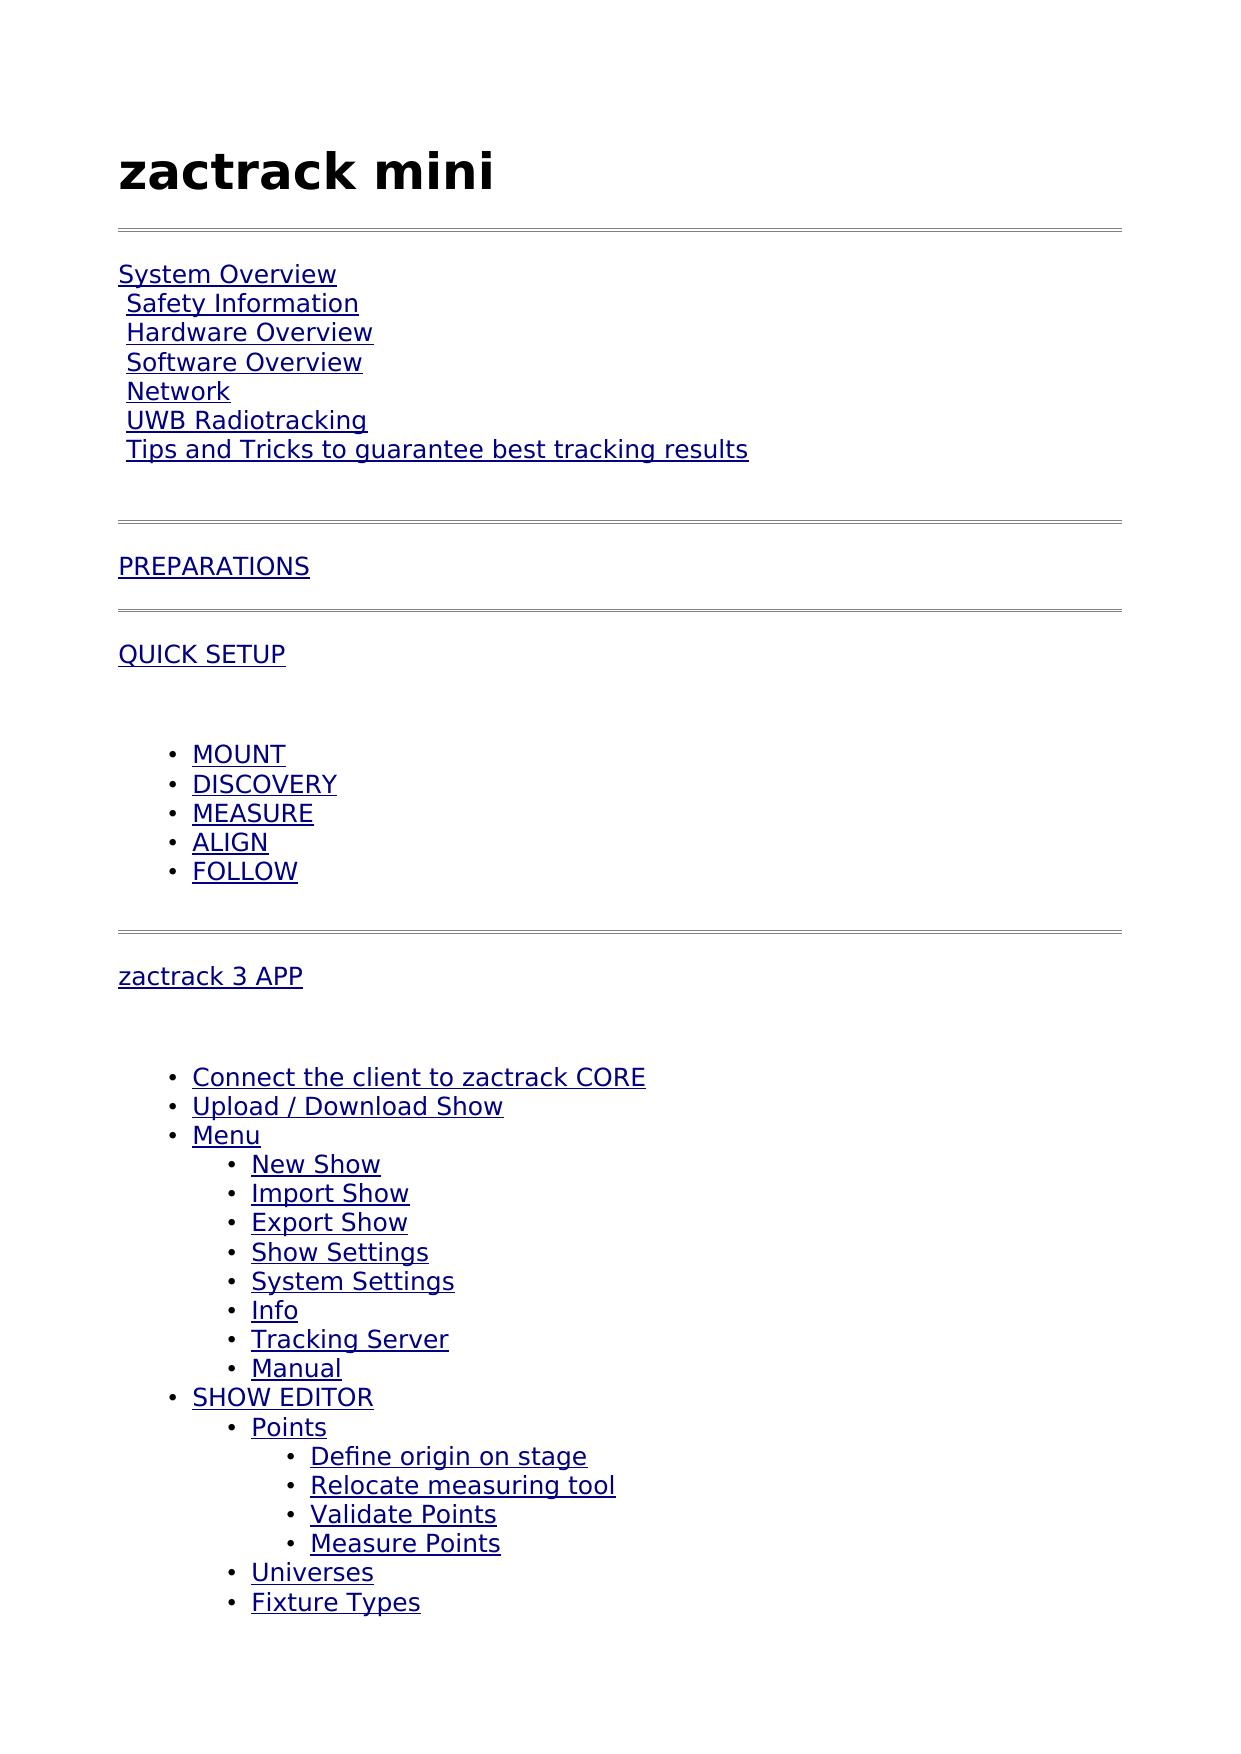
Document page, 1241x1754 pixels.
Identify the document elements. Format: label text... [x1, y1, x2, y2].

list Universes [236, 1558, 1122, 1588]
subtitle zactrack mini [118, 143, 1122, 201]
list Define origin on stage [295, 1442, 1122, 1471]
list SHOW EDITOR [177, 1383, 1122, 1413]
list DISCOVERY [177, 770, 1122, 799]
list Connect the client to zactrack CORE [177, 1063, 1122, 1092]
list FOLLOW [177, 857, 1122, 887]
list Export Show [236, 1208, 1122, 1238]
text PREPARATIONS [118, 552, 1122, 582]
list Fixture Types [236, 1588, 1122, 1617]
list Menu [177, 1121, 1122, 1150]
list Manual [236, 1354, 1122, 1383]
list System Settings [236, 1267, 1122, 1296]
list Measure Points [295, 1529, 1122, 1558]
list Import Show [236, 1179, 1122, 1208]
list MOUNT [177, 741, 1122, 770]
list Upload / Download Show [177, 1092, 1122, 1121]
text QUICK SETUP [118, 640, 1122, 699]
list Relocate measuring tool [295, 1471, 1122, 1500]
list Validate Points [295, 1500, 1122, 1529]
list MEASURE [177, 799, 1122, 828]
list ALIGN [177, 828, 1122, 857]
list Points [236, 1413, 1122, 1442]
list Info [236, 1296, 1122, 1325]
list New Show [236, 1150, 1122, 1179]
list Tracking Server [236, 1325, 1122, 1354]
list Show Settings [236, 1238, 1122, 1267]
text zactrack 3 APP [118, 962, 1122, 1021]
text System Overview Safety Information Hardware Overview Software Overview Network UWB Radiotracking Tips and Tricks to guarantee best tracking results [118, 260, 1122, 493]
